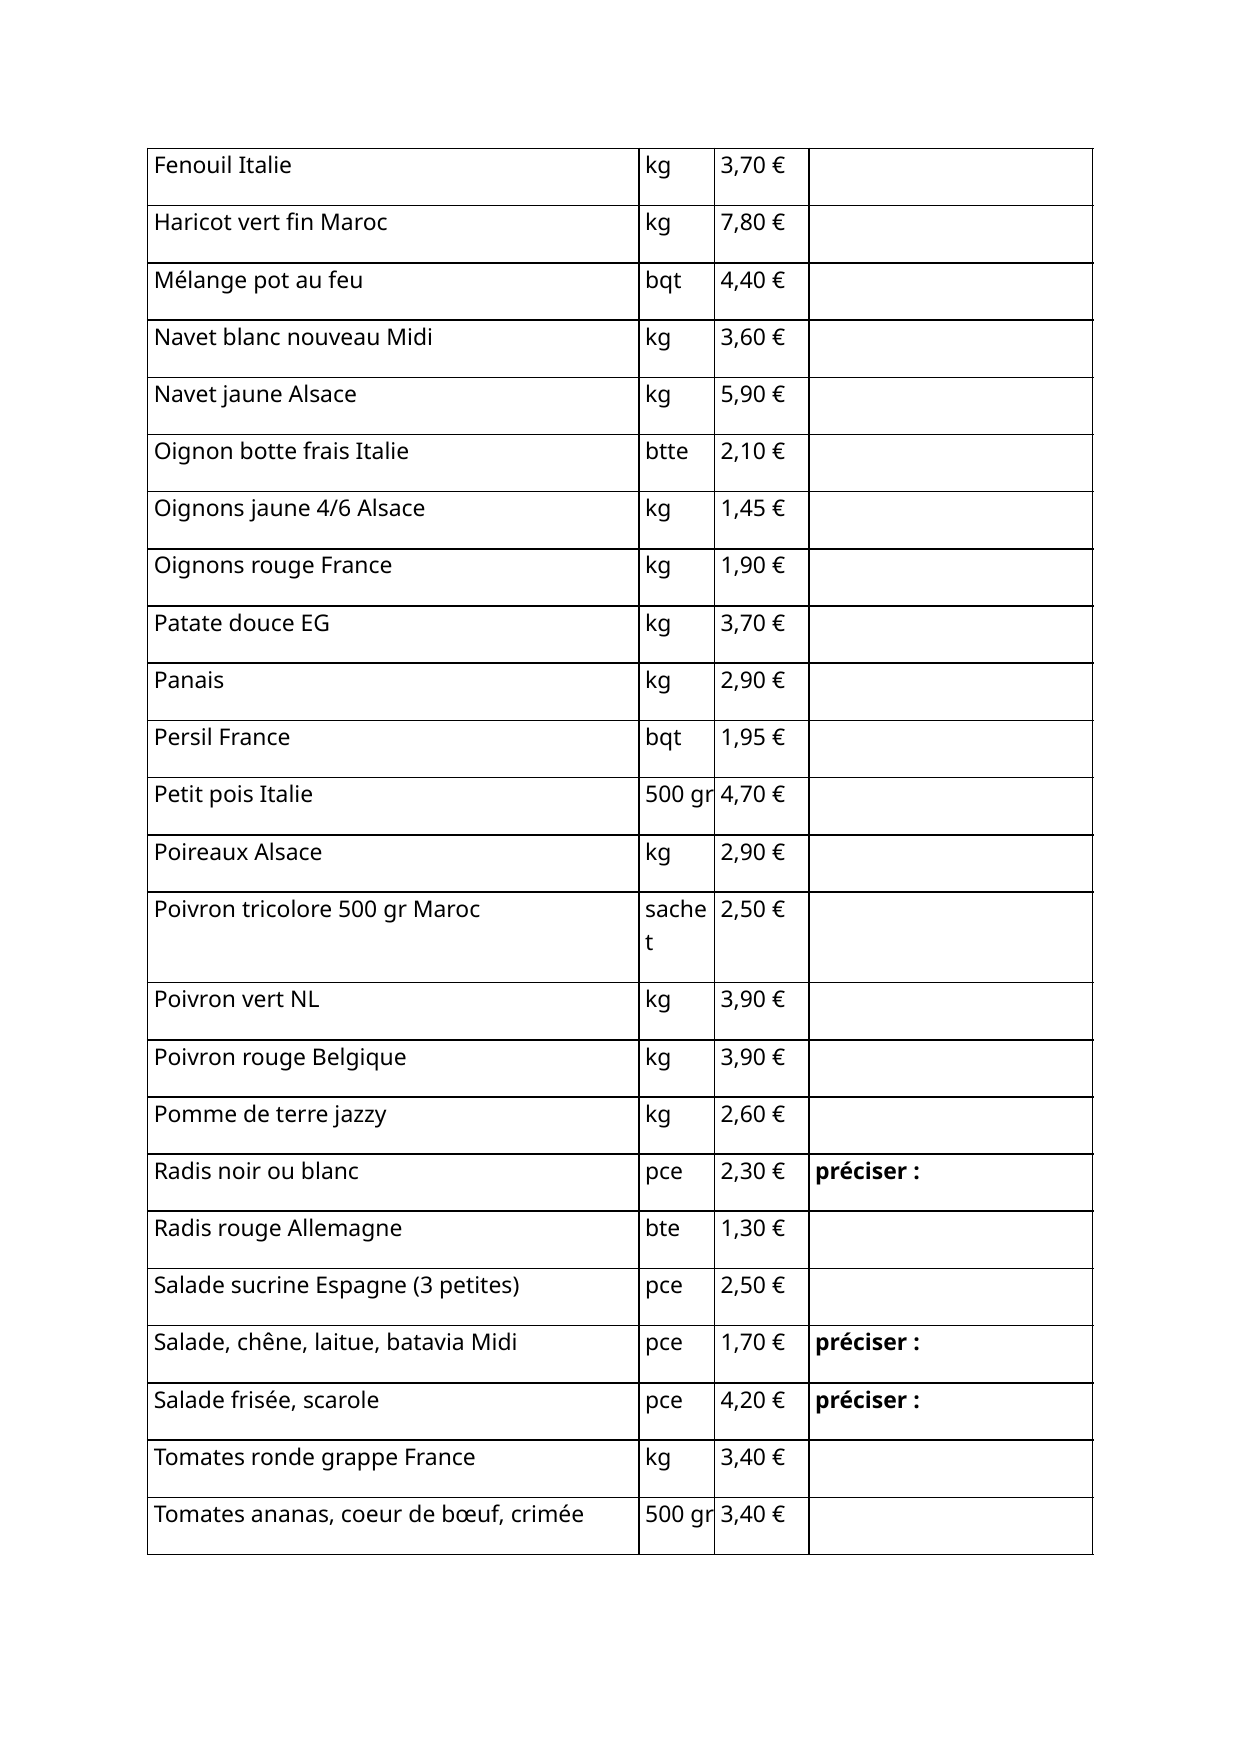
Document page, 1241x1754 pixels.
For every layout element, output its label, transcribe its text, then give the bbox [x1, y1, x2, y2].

table_cell kg [640, 836, 714, 891]
table_cell btte [640, 435, 714, 491]
table_cell préciser : [810, 1384, 1092, 1439]
table_cell pce [640, 1155, 714, 1210]
table_cell Persil France [148, 721, 638, 777]
table_cell 3,40 € [715, 1498, 808, 1553]
table_cell 5,90 € [715, 378, 808, 433]
table_cell kg [640, 321, 714, 376]
table_cell [810, 1441, 1092, 1496]
table_cell [810, 378, 1092, 433]
table_cell 1,95 € [715, 721, 808, 777]
table_cell kg [640, 149, 714, 205]
table_cell Salade frisée, scarole [148, 1384, 638, 1439]
table_cell 2,60 € [715, 1098, 808, 1153]
table_cell Poireaux Alsace [148, 836, 638, 891]
table_cell Tomates ananas, coeur de bœuf, crimée [148, 1498, 638, 1553]
table_cell Poivron tricolore 500 gr Maroc [148, 893, 638, 982]
table_cell [810, 492, 1092, 548]
table_cell Tomates ronde grappe France [148, 1441, 638, 1496]
table_cell kg [640, 1098, 714, 1153]
table_cell bqt [640, 721, 714, 777]
table_cell 2,10 € [715, 435, 808, 491]
table_cell kg [640, 206, 714, 262]
table_cell [810, 1041, 1092, 1096]
table_cell Haricot vert fin Maroc [148, 206, 638, 262]
table_cell kg [640, 550, 714, 605]
table_cell 500 gr [640, 778, 714, 834]
table_cell [810, 893, 1092, 982]
table_cell Patate douce EG [148, 607, 638, 662]
table_cell [810, 664, 1092, 719]
table_cell Oignons rouge France [148, 550, 638, 605]
table_cell [810, 1098, 1092, 1153]
table_cell Panais [148, 664, 638, 719]
table_cell 4,20 € [715, 1384, 808, 1439]
table_cell Poivron vert NL [148, 983, 638, 1039]
table_cell Salade sucrine Espagne (3 petites) [148, 1269, 638, 1325]
table_cell 2,50 € [715, 1269, 808, 1325]
table_cell 2,90 € [715, 664, 808, 719]
table_cell 1,45 € [715, 492, 808, 548]
table_cell [810, 149, 1092, 205]
table_cell 2,30 € [715, 1155, 808, 1210]
table_cell kg [640, 1041, 714, 1096]
table_cell préciser : [810, 1155, 1092, 1210]
table_cell 1,90 € [715, 550, 808, 605]
table_cell [810, 550, 1092, 605]
table_cell [810, 1212, 1092, 1268]
table_cell 4,70 € [715, 778, 808, 834]
table_cell kg [640, 1441, 714, 1496]
table_cell pce [640, 1326, 714, 1382]
table_cell Salade, chêne, laitue, batavia Midi [148, 1326, 638, 1382]
table_cell 3,40 € [715, 1441, 808, 1496]
table_cell pce [640, 1384, 714, 1439]
table_cell [810, 983, 1092, 1039]
table_cell 3,90 € [715, 983, 808, 1039]
table_cell 2,90 € [715, 836, 808, 891]
table_cell Pomme de terre jazzy [148, 1098, 638, 1153]
table_cell Fenouil Italie [148, 149, 638, 205]
table_cell préciser : [810, 1326, 1092, 1382]
table_cell pce [640, 1269, 714, 1325]
table_cell Radis noir ou blanc [148, 1155, 638, 1210]
table_cell kg [640, 607, 714, 662]
table_cell sachet [640, 893, 714, 982]
table_cell [810, 1498, 1092, 1553]
table_cell [810, 721, 1092, 777]
table_cell kg [640, 983, 714, 1039]
table_cell 500 gr [640, 1498, 714, 1553]
table_cell [810, 1269, 1092, 1325]
table_cell [810, 435, 1092, 491]
table_cell [810, 206, 1092, 262]
table_cell Radis rouge Allemagne [148, 1212, 638, 1268]
table_cell Oignon botte frais Italie [148, 435, 638, 491]
table_cell bte [640, 1212, 714, 1268]
table_cell kg [640, 378, 714, 433]
table_cell Oignons jaune 4/6 Alsace [148, 492, 638, 548]
table_cell [810, 264, 1092, 319]
table_cell Mélange pot au feu [148, 264, 638, 319]
table_cell Poivron rouge Belgique [148, 1041, 638, 1096]
table_cell Navet jaune Alsace [148, 378, 638, 433]
table_cell 1,70 € [715, 1326, 808, 1382]
table_cell [810, 836, 1092, 891]
table_cell [810, 607, 1092, 662]
table_cell Petit pois Italie [148, 778, 638, 834]
table_cell 2,50 € [715, 893, 808, 982]
table_cell bqt [640, 264, 714, 319]
table_cell 3,90 € [715, 1041, 808, 1096]
table_cell 7,80 € [715, 206, 808, 262]
table_cell 3,60 € [715, 321, 808, 376]
table_cell [810, 321, 1092, 376]
table_cell [810, 778, 1092, 834]
table_cell 1,30 € [715, 1212, 808, 1268]
table_cell kg [640, 664, 714, 719]
table_cell kg [640, 492, 714, 548]
table_cell 3,70 € [715, 149, 808, 205]
table_cell 3,70 € [715, 607, 808, 662]
table_cell 4,40 € [715, 264, 808, 319]
table_cell Navet blanc nouveau Midi [148, 321, 638, 376]
